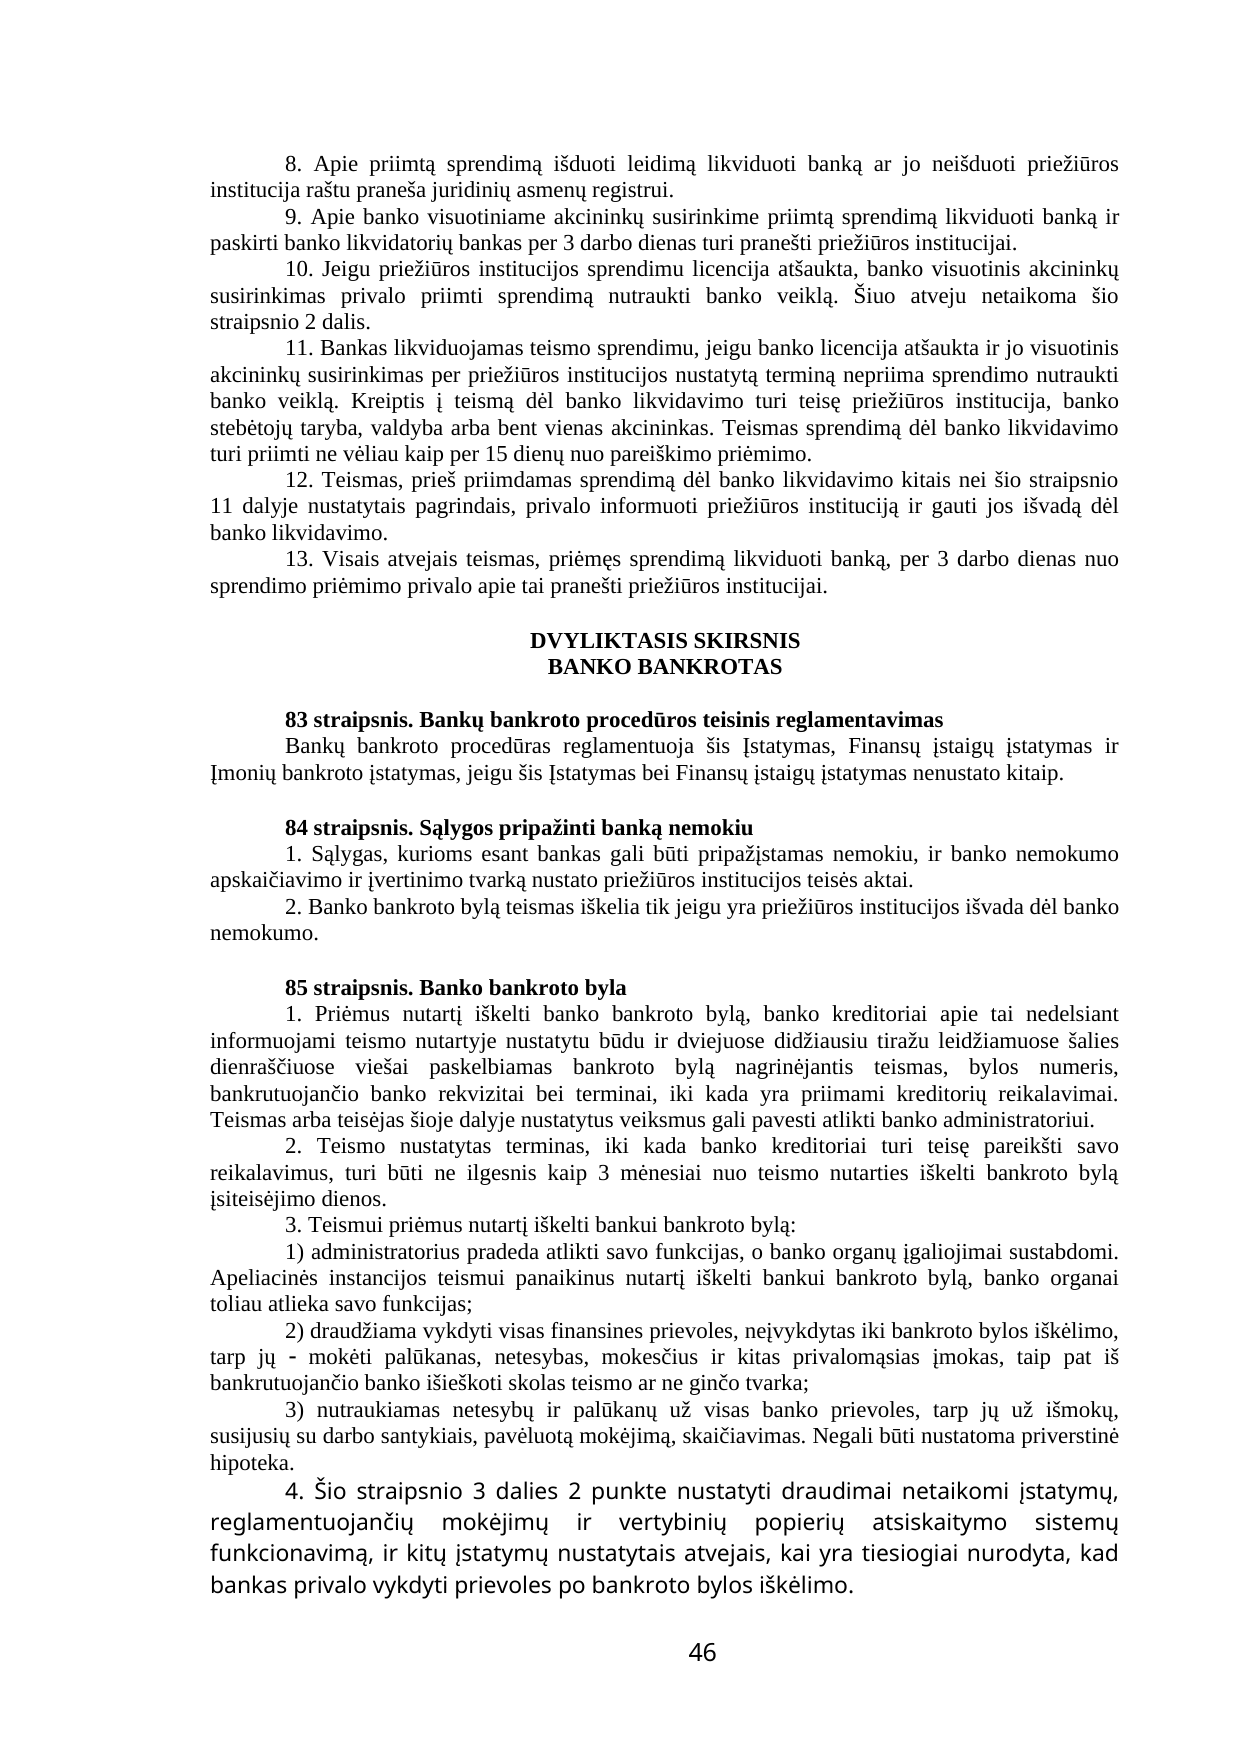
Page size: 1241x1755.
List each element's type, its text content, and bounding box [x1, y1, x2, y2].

text 3) nutraukiamas netesybų ir palūkanų už visas banko prievoles, tarp jų už išmokų, susijusių su darbo santykiais, pavėluotą mokėjimą, skaičiavimas. Negali būti nustatoma priverstinė hipoteka. [210, 1396, 1120, 1475]
text BANKO BANKROTAS [210, 653, 1120, 679]
text Bankų bankroto procedūras reglamentuoja šis Įstatymas, Finansų įstaigų įstatymas ir Įmonių bankroto įstatymas, jeigu šis Įstatymas bei Finansų įstaigų įstatymas nenustato kitaip. [210, 732, 1120, 785]
text 83 straipsnis. Bankų bankroto procedūros teisinis reglamentavimas [210, 706, 1120, 732]
text 4. Šio straipsnio 3 dalies 2 punkte nustatyti draudimai netaikomi įstatymų, reglamentuojančių mokėjimų ir vertybinių popierių atsiskaitymo sistemų funkcionavimą, ir kitų įstatymų nustatytais atvejais, kai yra tiesiogiai nurodyta, kad bankas privalo vykdyti prievoles po bankroto bylos iškėlimo. [210, 1475, 1120, 1600]
text 11. Bankas likviduojamas teismo sprendimu, jeigu banko licencija atšaukta ir jo visuotinis akcininkų susirinkimas per priežiūros institucijos nustatytą terminą nepriima sprendimo nutraukti banko veiklą. Kreiptis į teismą dėl banko likvidavimo turi teisę priežiūros institucija, banko stebėtojų taryba, valdyba arba bent vienas akcininkas. Teismas sprendimą dėl banko likvidavimo turi priimti ne vėliau kaip per 15 dienų nuo pareiškimo priėmimo. [210, 334, 1120, 466]
text 84 straipsnis. Sąlygos pripažinti banką nemokiu [210, 814, 1120, 840]
text 13. Visais atvejais teismas, priėmęs sprendimą likviduoti banką, per 3 darbo dienas nuo sprendimo priėmimo privalo apie tai pranešti priežiūros institucijai. [210, 545, 1120, 598]
text 85 straipsnis. Banko bankroto byla [210, 974, 1120, 1001]
text 12. Teismas, prieš priimdamas sprendimą dėl banko likvidavimo kitais nei šio straipsnio 11 dalyje nustatytais pagrindais, privalo informuoti priežiūros instituciją ir gauti jos išvadą dėl banko likvidavimo. [210, 466, 1120, 545]
text 2) draudžiama vykdyti visas finansines prievoles, neįvykdytas iki bankroto bylos iškėlimo, tarp jų  mokėti palūkanas, netesybas, mokesčius ir kitas privalomąsias įmokas, taip pat iš bankrutuojančio banko išieškoti skolas teismo ar ne ginčo tvarka; [210, 1317, 1120, 1396]
text DVYLIKTASIS SKIRSNIS [210, 627, 1120, 653]
text 2. Banko bankroto bylą teismas iškelia tik jeigu yra priežiūros institucijos išvada dėl banko nemokumo. [210, 893, 1120, 945]
text 2. Teismo nustatytas terminas, iki kada banko kreditoriai turi teisę pareikšti savo reikalavimus, turi būti ne ilgesnis kaip 3 mėnesiai nuo teismo nutarties iškelti bankroto bylą įsiteisėjimo dienos. [210, 1132, 1120, 1211]
text 3. Teismui priėmus nutartį iškelti bankui bankroto bylą: [210, 1211, 1120, 1238]
text 8. Apie priimtą sprendimą išduoti leidimą likviduoti banką ar jo neišduoti priežiūros institucija raštu praneša juridinių asmenų registrui. [210, 150, 1120, 203]
text 9. Apie banko visuotiniame akcininkų susirinkime priimtą sprendimą likviduoti banką ir paskirti banko likvidatorių bankas per 3 darbo dienas turi pranešti priežiūros institucijai. [210, 203, 1120, 255]
text 10. Jeigu priežiūros institucijos sprendimu licencija atšaukta, banko visuotinis akcininkų susirinkimas privalo priimti sprendimą nutraukti banko veiklą. Šiuo atveju netaikoma šio straipsnio 2 dalis. [210, 255, 1120, 334]
text 1) administratorius pradeda atlikti savo funkcijas, o banko organų įgaliojimai sustabdomi. Apeliacinės instancijos teismui panaikinus nutartį iškelti bankui bankroto bylą, banko organai toliau atlieka savo funkcijas; [210, 1238, 1120, 1317]
text 1. Priėmus nutartį iškelti banko bankroto bylą, banko kreditoriai apie tai nedelsiant informuojami teismo nutartyje nustatytu būdu ir dviejuose didžiausiu tiražu leidžiamuose šalies dienraščiuose viešai paskelbiamas bankroto bylą nagrinėjantis teismas, bylos numeris, bankrutuojančio banko rekvizitai bei terminai, iki kada yra priimami kreditorių reikalavimai. Teismas arba teisėjas šioje dalyje nustatytus veiksmus gali pavesti atlikti banko administratoriui. [210, 1001, 1120, 1132]
text 1. Sąlygas, kurioms esant bankas gali būti pripažįstamas nemokiu, ir banko nemokumo apskaičiavimo ir įvertinimo tvarką nustato priežiūros institucijos teisės aktai. [210, 840, 1120, 893]
